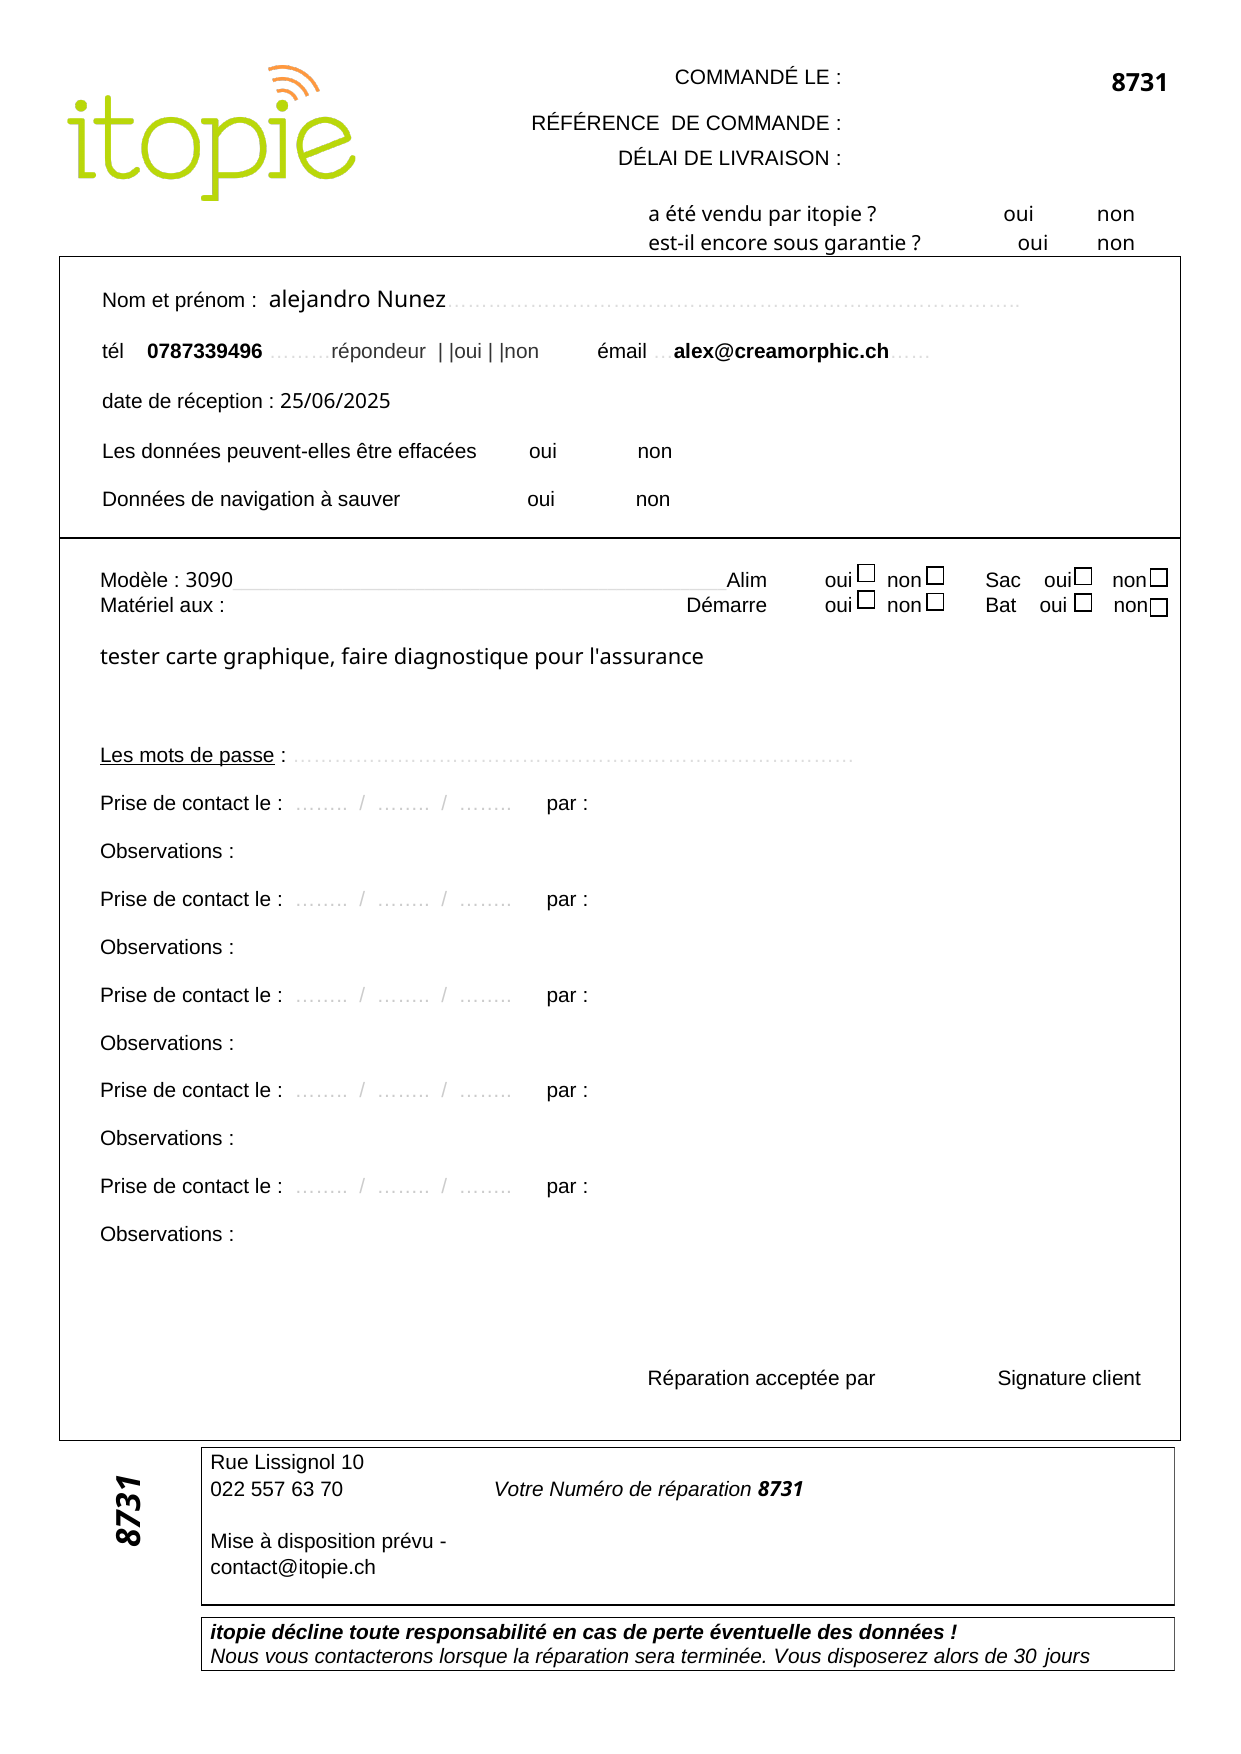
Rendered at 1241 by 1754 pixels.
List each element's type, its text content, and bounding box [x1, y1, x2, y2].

text a été vendu par itopie ? oui non [59, 199, 1181, 228]
text Matériel aux : Démarre oui non Bat oui non [60, 590, 1180, 617]
text Prise de contact le : …….. / …….. / …….. par : [60, 788, 1180, 815]
text Prise de contact le : …….. / …….. / …….. par : [60, 1171, 1180, 1198]
text Modèle : 3090 Alim oui non Sac oui non [60, 562, 856, 590]
picture [67, 65, 356, 201]
text Modèle : 3090 Alim oui non Sac oui non [879, 562, 925, 590]
table_cell DÉLAI DE LIVRAISON : [490, 140, 847, 175]
text Réparation acceptée par Signature client [60, 1363, 1180, 1390]
table_header COMMANDÉ LE : [490, 59, 847, 104]
text Données de navigation à sauver oui non [60, 484, 1180, 511]
text Observations : [60, 931, 1180, 958]
text Les données peuvent-elles être effacées oui non [60, 436, 1180, 463]
table_cell RÉFÉRENCE DE COMMANDE : [490, 105, 847, 140]
text Observations : [60, 1123, 1180, 1150]
text Prise de contact le : …….. / …….. / …….. par : [60, 1075, 1180, 1102]
text Prise de contact le : …….. / …….. / …….. par : [60, 979, 1180, 1006]
text Modèle : 3090 Alim oui non Sac oui non [948, 562, 1180, 590]
text est-il encore sous garantie ? oui non [59, 228, 1181, 256]
text tél 0787339496 ………répondeur | |oui | |non émail …alex@creamorphic.ch…… [60, 335, 1180, 362]
table_header 8731 [847, 59, 1180, 104]
text date de réception : 25/06/2025 [60, 383, 1180, 415]
text Observations : [60, 1219, 1180, 1246]
table_header Rue Lissignol 10 022 557 63 70 Votre Numéro de réparation 8731 Mise à disposition prévu - contact@itopie.ch [195, 1441, 1180, 1611]
text Prise de contact le : …….. / …….. / …….. par : [60, 883, 1180, 911]
table_header 8731 [59, 1441, 195, 1677]
text Les mots de passe : ……………………………………………………………………… [60, 740, 1180, 767]
text Nom et prénom : alejandro Nunez……………………………………………………………………….. [60, 280, 1180, 314]
table_cell [847, 105, 1180, 140]
text Observations : [60, 1027, 1180, 1054]
text Observations : [60, 836, 1180, 863]
text tester carte graphique, faire diagnostique pour l'assurance [60, 638, 1180, 671]
table_cell itopie décline toute responsabilité en cas de perte éventuelle des données ! Nous vous contacterons lorsque la réparation sera terminée. Vous disposerez alors de 30 jours [195, 1611, 1180, 1677]
table_cell [847, 140, 1180, 175]
